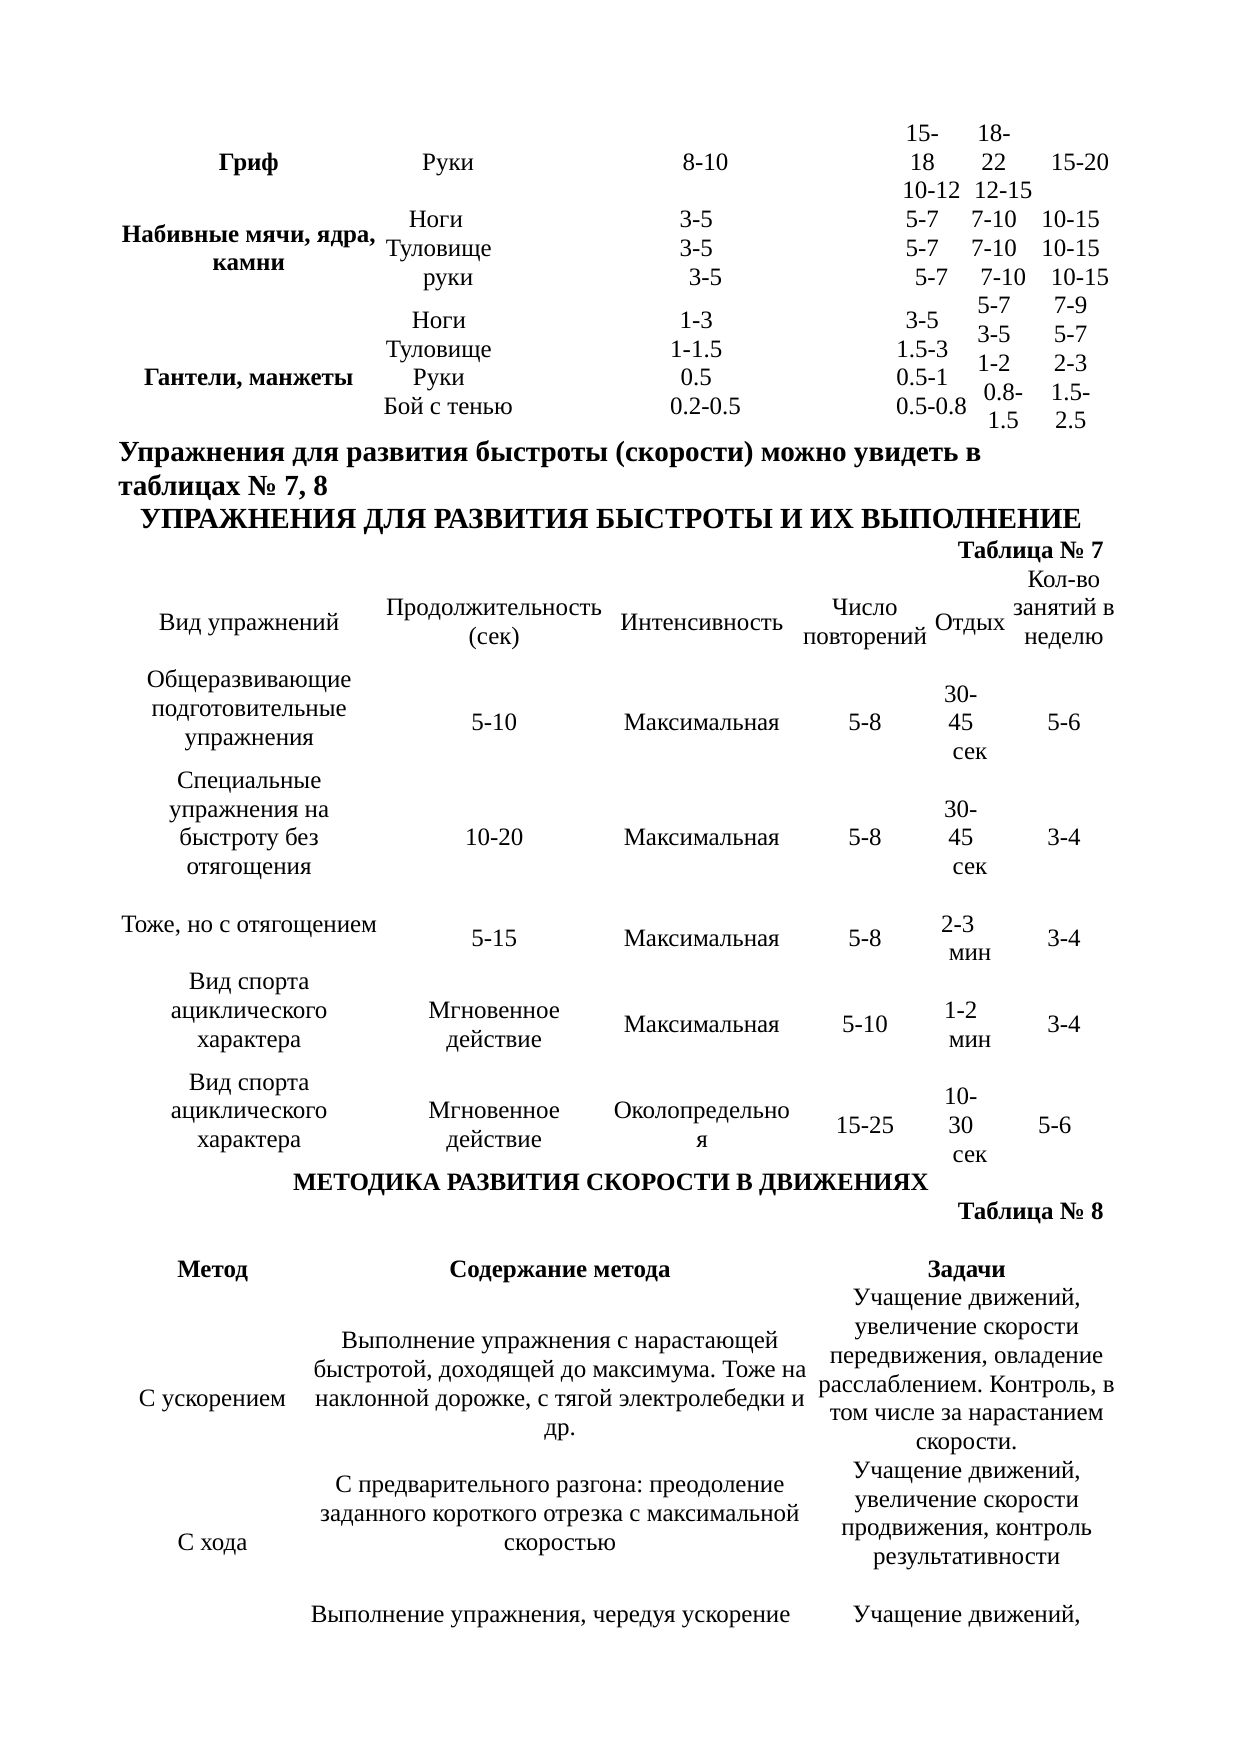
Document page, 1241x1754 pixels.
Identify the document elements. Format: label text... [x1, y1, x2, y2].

table_cell 18-22 12-15 [968, 118, 1038, 204]
table_cell Выполнение упражнения, чередуя ускорение [308, 1570, 812, 1627]
text Таблица № 8 [118, 1196, 1103, 1225]
table_header Число повторений [796, 564, 933, 650]
table_cell 10-30 сек [933, 1053, 1006, 1167]
text МЕТОДИКА РАЗВИТИЯ СКОРОСТИ В ДВИЖЕНИЯХ [118, 1167, 1103, 1196]
table_cell Учащение движений, [812, 1570, 1121, 1627]
table_cell Околопредельноя [607, 1053, 796, 1167]
table_cell 7-10 7-10 7-10 [968, 204, 1038, 291]
table_cell Выполнение упражнения с нарастающей быстротой, доходящей до максимума. Тоже на наклонной дорожке, с тягой электролебедки и др. [308, 1283, 812, 1455]
table_cell Максимальная [607, 650, 796, 765]
table_cell Гриф [117, 118, 380, 204]
table_cell [117, 1570, 308, 1627]
table_cell 5-7 5-7 5-7 [895, 204, 968, 291]
table_cell Тоже, но с отягощением [117, 880, 381, 966]
text УПРАЖНЕНИЯ ДЛЯ РАЗВИТИЯ БЫСТРОТЫ И ИХ ВЫПОЛНЕНИЕ [118, 501, 1103, 535]
table_cell 30-45 сек [933, 650, 1006, 765]
table_cell Учащение движений, увеличение скорости передвижения, овладение расслаблением. Контроль, в том числе за нарастанием скорости. [812, 1283, 1121, 1455]
table_cell 5-6 [1006, 650, 1121, 765]
table_cell С хода [117, 1455, 308, 1570]
table_cell 2-3 мин [933, 880, 1006, 966]
table_cell Гантели, манжеты [117, 291, 380, 434]
table_cell Мгновенное действие [381, 966, 607, 1052]
table_cell Мгновенное действие [381, 1053, 607, 1167]
table_cell 5-15 [381, 880, 607, 966]
table_cell Набивные мячи, ядра, камни [117, 204, 380, 291]
table_cell Учащение движений, увеличение скорости продвижения, контроль результативности [812, 1455, 1121, 1570]
table_cell 30-45 сек [933, 765, 1006, 880]
table_cell Максимальная [607, 966, 796, 1052]
table_cell 1-2 мин [933, 966, 1006, 1052]
table_header Метод [117, 1225, 308, 1282]
table_cell Максимальная [607, 765, 796, 880]
table_cell 3-4 [1006, 765, 1121, 880]
table_cell 5-8 [796, 650, 933, 765]
table_header Вид упражнений [117, 564, 381, 650]
table_cell 10-15 10-15 10-15 [1038, 204, 1121, 291]
table_header Интенсивность [607, 564, 796, 650]
table_cell Общеразвивающие подготовительные упражнения [117, 650, 381, 765]
table_cell Максимальная [607, 880, 796, 966]
table_cell 5-8 [796, 880, 933, 966]
table_cell 10-20 [381, 765, 607, 880]
text Таблица № 7 [118, 535, 1103, 564]
table_cell Руки [380, 118, 516, 204]
table_cell Ноги Туловище Руки Бой с тенью [380, 291, 516, 434]
table_cell 3-4 [1006, 966, 1121, 1052]
table_cell 8-10 [516, 118, 895, 204]
table_header Кол-во занятий в неделю [1006, 564, 1121, 650]
table_header Содержание метода [308, 1225, 812, 1282]
table_header Продолжительность (сек) [381, 564, 607, 650]
text Упражнения для развития быстроты (скорости) можно увидеть в таблицах № 7, 8 [118, 434, 1103, 501]
table_cell 5-10 [381, 650, 607, 765]
table_cell Вид спорта ациклического характера [117, 1053, 381, 1167]
table_cell С ускорением [117, 1283, 308, 1455]
table_cell Специальные упражнения на быстроту без отягощения [117, 765, 381, 880]
table_cell Ноги Туловище руки [380, 204, 516, 291]
table_cell 7-9 5-7 2-3 1.5-2.5 [1038, 291, 1121, 434]
table_cell 15-20 [1038, 118, 1121, 204]
table_cell 5-10 [796, 966, 933, 1052]
table_cell Вид спорта ациклического характера [117, 966, 381, 1052]
table_header Отдых [933, 564, 1006, 650]
table_cell 15-25 [796, 1053, 933, 1167]
table_cell С предварительного разгона: преодоление заданного короткого отрезка с максимальной скоростью [308, 1455, 812, 1570]
table_cell 5-6 [1006, 1053, 1121, 1167]
table_header Задачи [812, 1225, 1121, 1282]
table_cell 3-5 3-5 3-5 [516, 204, 895, 291]
table_cell 5-8 [796, 765, 933, 880]
table_cell 15-18 10-12 [895, 118, 968, 204]
table_cell 3-5 1.5-3 0.5-1 0.5-0.8 [895, 291, 968, 434]
table_cell 3-4 [1006, 880, 1121, 966]
table_cell 5-7 3-5 1-2 0.8-1.5 [968, 291, 1038, 434]
table_cell 1-3 1-1.5 0.5 0.2-0.5 [516, 291, 895, 434]
